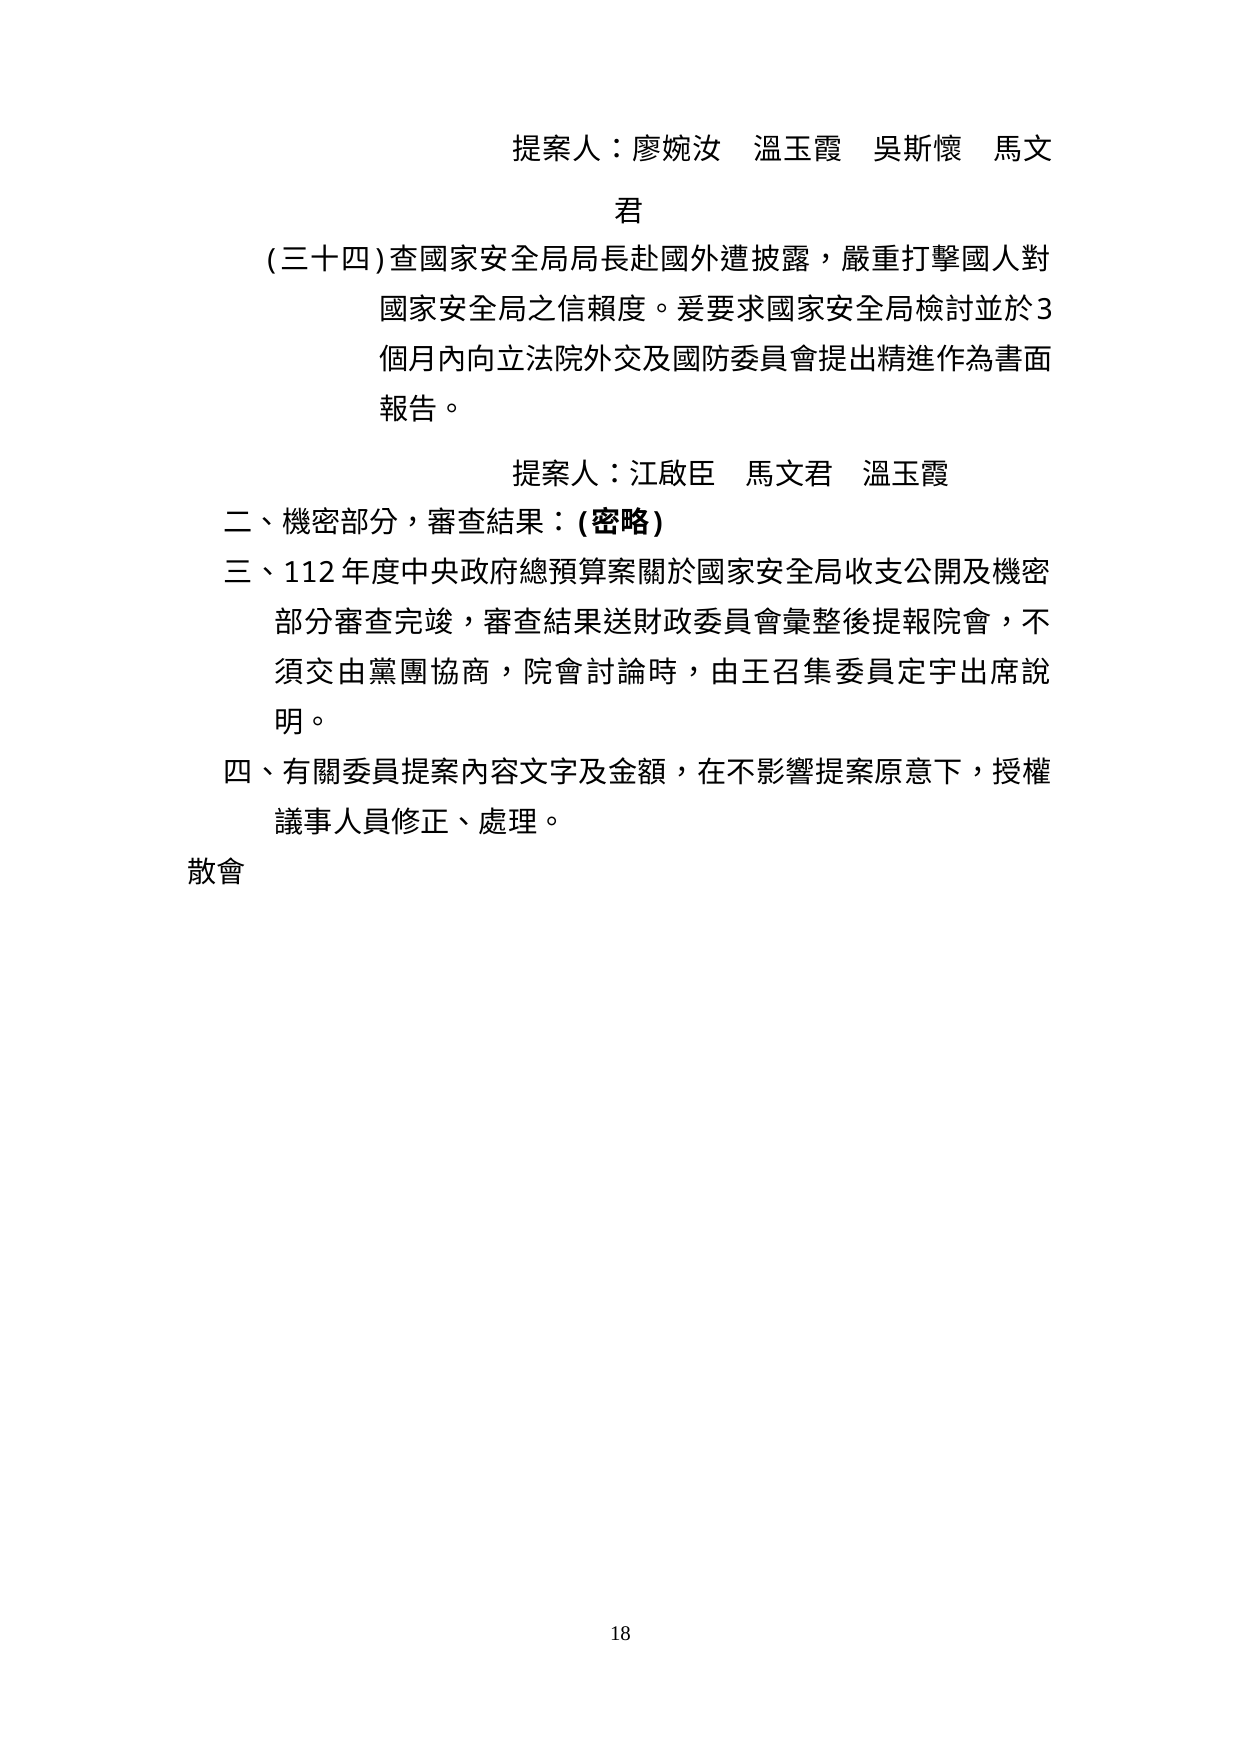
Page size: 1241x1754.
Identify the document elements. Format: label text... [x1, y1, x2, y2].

text 散會 [187, 842, 1053, 892]
text 二、機密部分，審查結果：(密略) [223, 492, 1053, 542]
text 提案人：廖婉汝 溫玉霞 吳斯懷 馬文君 [512, 105, 1053, 230]
text (三十四)查國家安全局局長赴國外遭披露，嚴重打擊國人對國家安全局之信賴度。爰要求國家安全局檢討並於3個月內向立法院外交及國防委員會提出精進作為書面報告。 [262, 230, 1053, 430]
text 三、112年度中央政府總預算案關於國家安全局收支公開及機密部分審查完竣，審查結果送財政委員會彙整後提報院會，不須交由黨團協商，院會討論時，由王召集委員定宇出席說明。 [223, 542, 1053, 742]
text 四、有關委員提案內容文字及金額，在不影響提案原意下，授權議事人員修正、處理。 [223, 742, 1053, 842]
text 提案人：江啟臣 馬文君 溫玉霞 [512, 430, 1053, 492]
